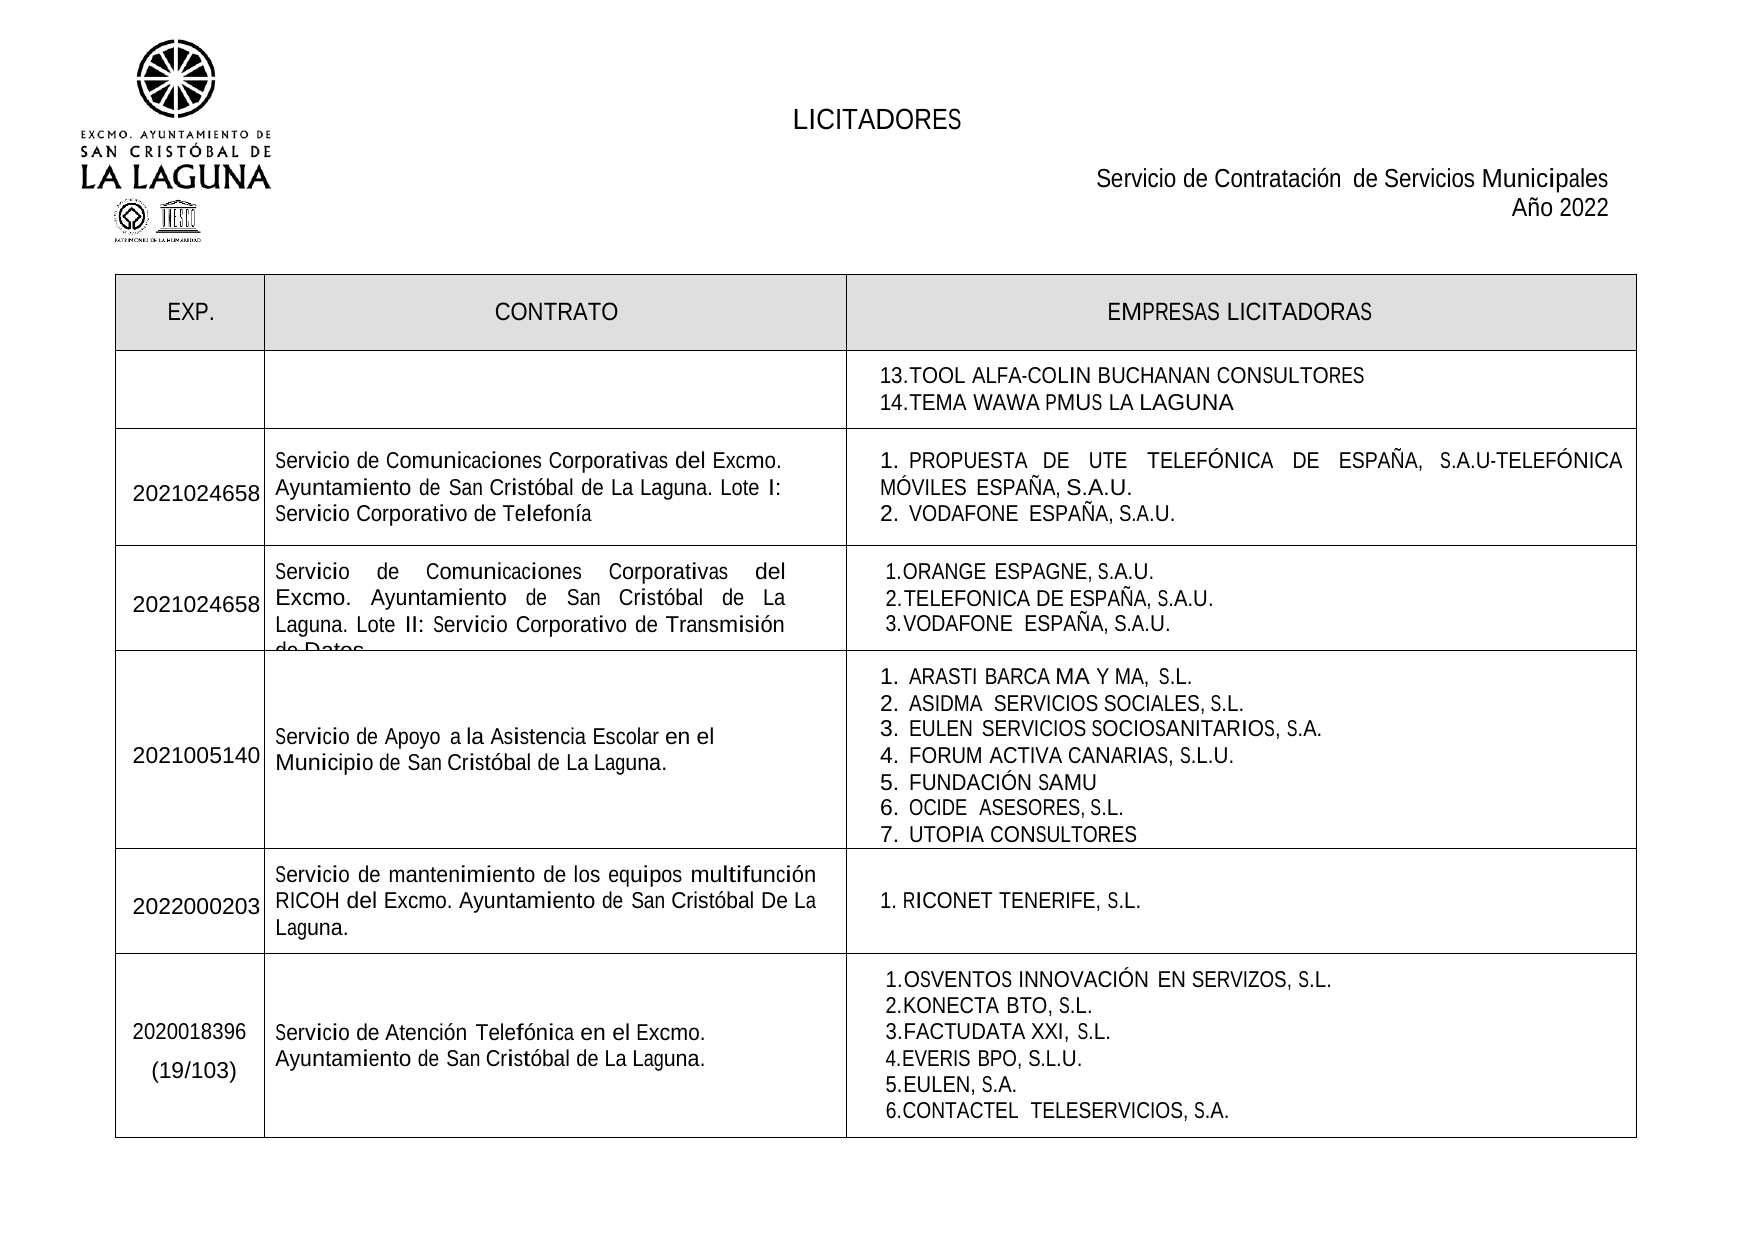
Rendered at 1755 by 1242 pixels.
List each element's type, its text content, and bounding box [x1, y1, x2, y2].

table_header CONTRATO [265, 275, 846, 350]
table_cell 2021024658 [116, 429, 264, 545]
table_cell 1. RICONET TENERIFE, S.L. [847, 849, 1636, 953]
table_cell [116, 351, 264, 428]
table_cell 2022000203 [116, 849, 264, 953]
table_cell Servicio de Atención Telefónica en el Excmo. Ayuntamiento de San Cristóbal de La Laguna. [265, 954, 846, 1137]
table_cell Servicio de Comunicaciones Corporativas del Excmo. Ayuntamiento de San Cristóbal de La Laguna. Lote II: Servicio Corporativo de Transmisión de Datos. [265, 546, 846, 650]
table_cell 2020018396 (19/103) [116, 954, 264, 1137]
table_header EXP. [116, 275, 264, 350]
table_cell [265, 351, 846, 428]
table_cell 1.OSVENTOS INNOVACIÓN EN SERVIZOS, S.L. 2.KONECTA BTO, S.L. 3.FACTUDATA XXI, S.L. 4.EVERIS BPO, S.L.U. 5.EULEN, S.A. 6.CONTACTEL TELESERVICIOS, S.A. [847, 954, 1636, 1137]
table_cell 2021005140 [116, 651, 264, 848]
table_cell Servicio de mantenimiento de los equipos multifunción RICOH del Excmo. Ayuntamiento de San Cristóbal De La Laguna. [265, 849, 846, 953]
table_cell 2021024658 [116, 546, 264, 650]
table_cell Servicio de Apoyo a la Asistencia Escolar en el Municipio de San Cristóbal de La Laguna. [265, 651, 846, 848]
table_cell Servicio de Comunicaciones Corporativas del Excmo. Ayuntamiento de San Cristóbal de La Laguna. Lote I: Servicio Corporativo de Telefonía [265, 429, 846, 545]
table_cell 13.TOOL ALFA-COLIN BUCHANAN CONSULTORES 14.TEMA WAWA PMUS LA LAGUNA [847, 351, 1636, 428]
table_header EMPRESAS LICITADORAS [847, 275, 1636, 350]
table_cell 1. ARASTI BARCA MA Y MA, S.L. 2. ASIDMA SERVICIOS SOCIALES, S.L. 3. EULEN SERVICIOS SOCIOSANITARIOS, S.A. 4. FORUM ACTIVA CANARIAS, S.L.U. 5. FUNDACIÓN SAMU 6. OCIDE ASESORES, S.L. 7. UTOPIA CONSULTORES [847, 651, 1636, 848]
table_cell 1.ORANGE ESPAGNE, S.A.U. 2.TELEFONICA DE ESPAÑA, S.A.U. 3.VODAFONE ESPAÑA, S.A.U. [847, 546, 1636, 650]
table_cell 1. PROPUESTA DE UTE TELEFÓNICA DE ESPAÑA, S.A.U-TELEFÓNICA MÓVILES ESPAÑA, S.A.U. 2. VODAFONE ESPAÑA, S.A.U. [847, 429, 1636, 545]
